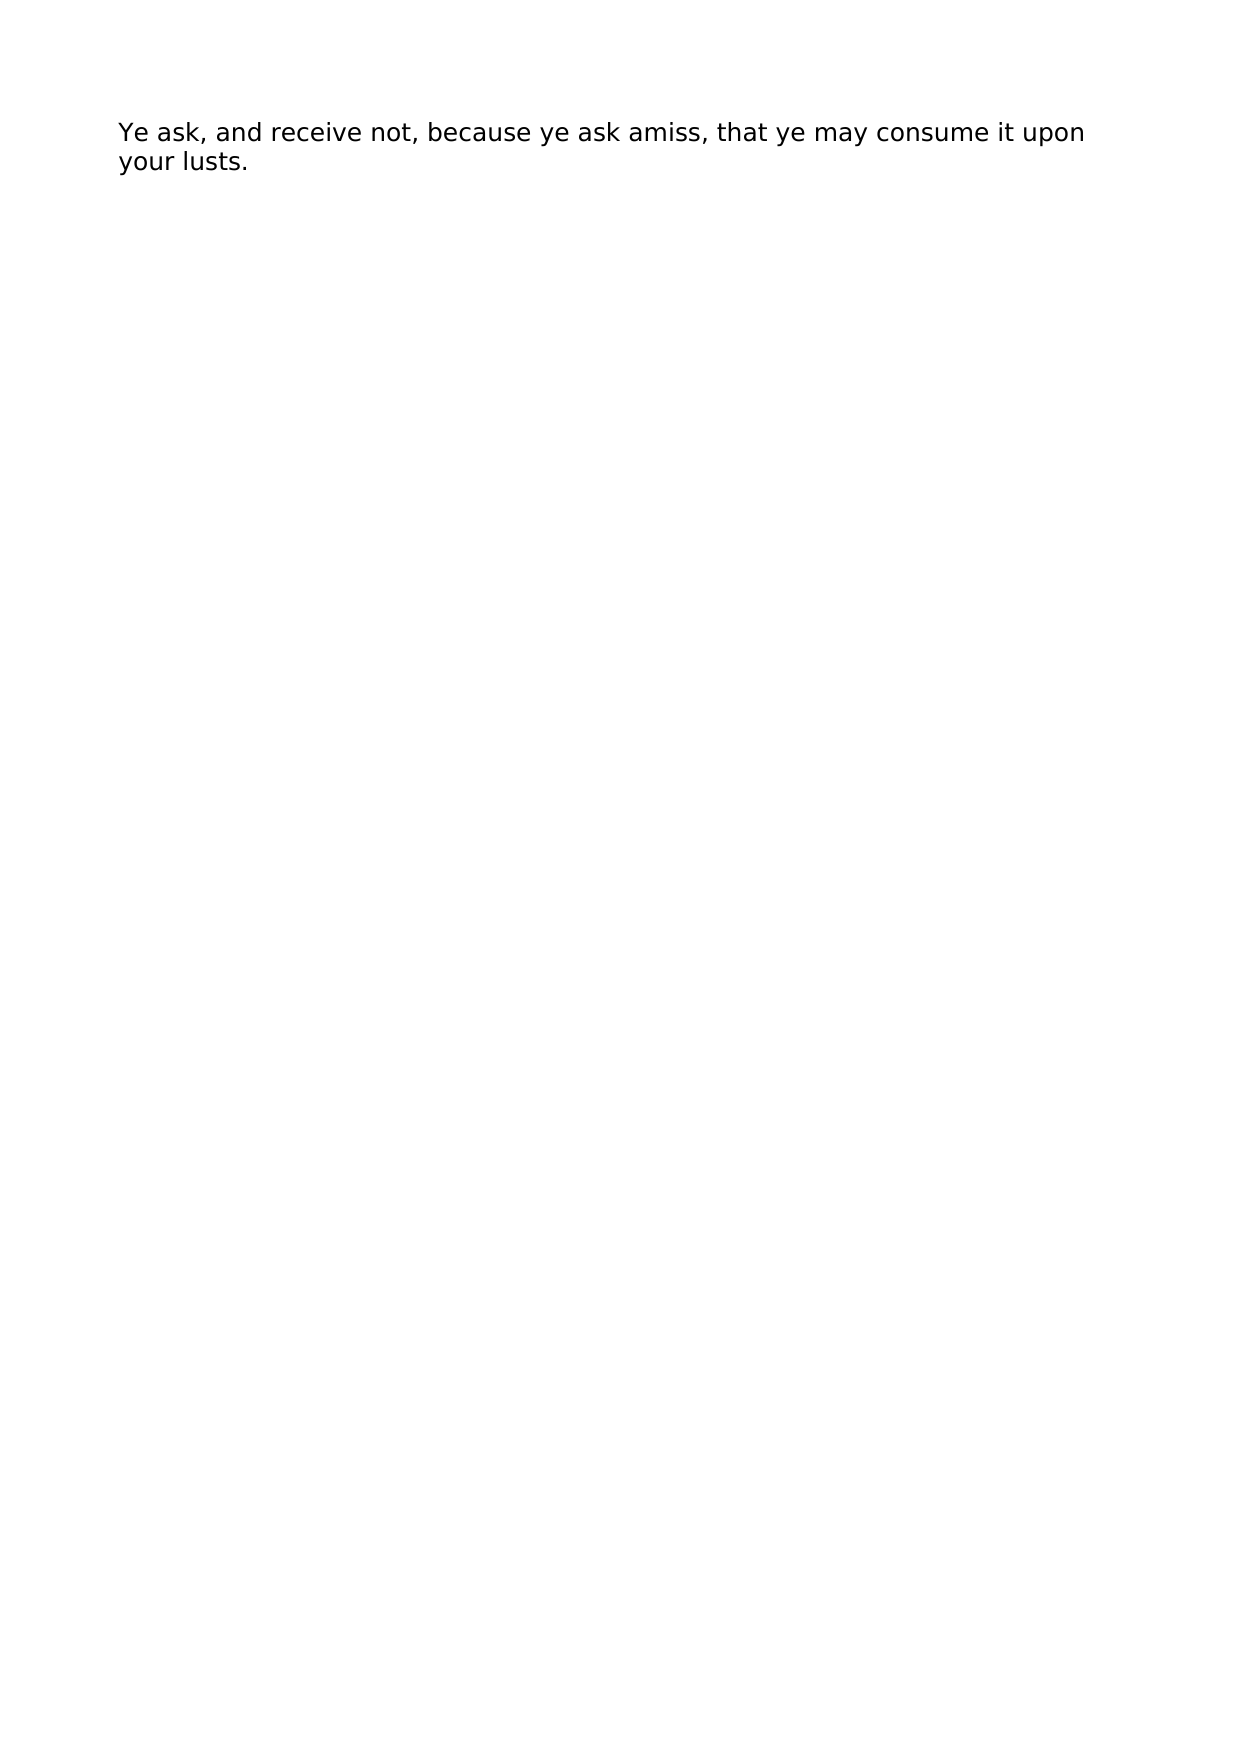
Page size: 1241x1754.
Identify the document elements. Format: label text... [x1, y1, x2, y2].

text Ye ask, and receive not, because ye ask amiss, that ye may consume it upon your lusts. [118, 118, 1122, 176]
